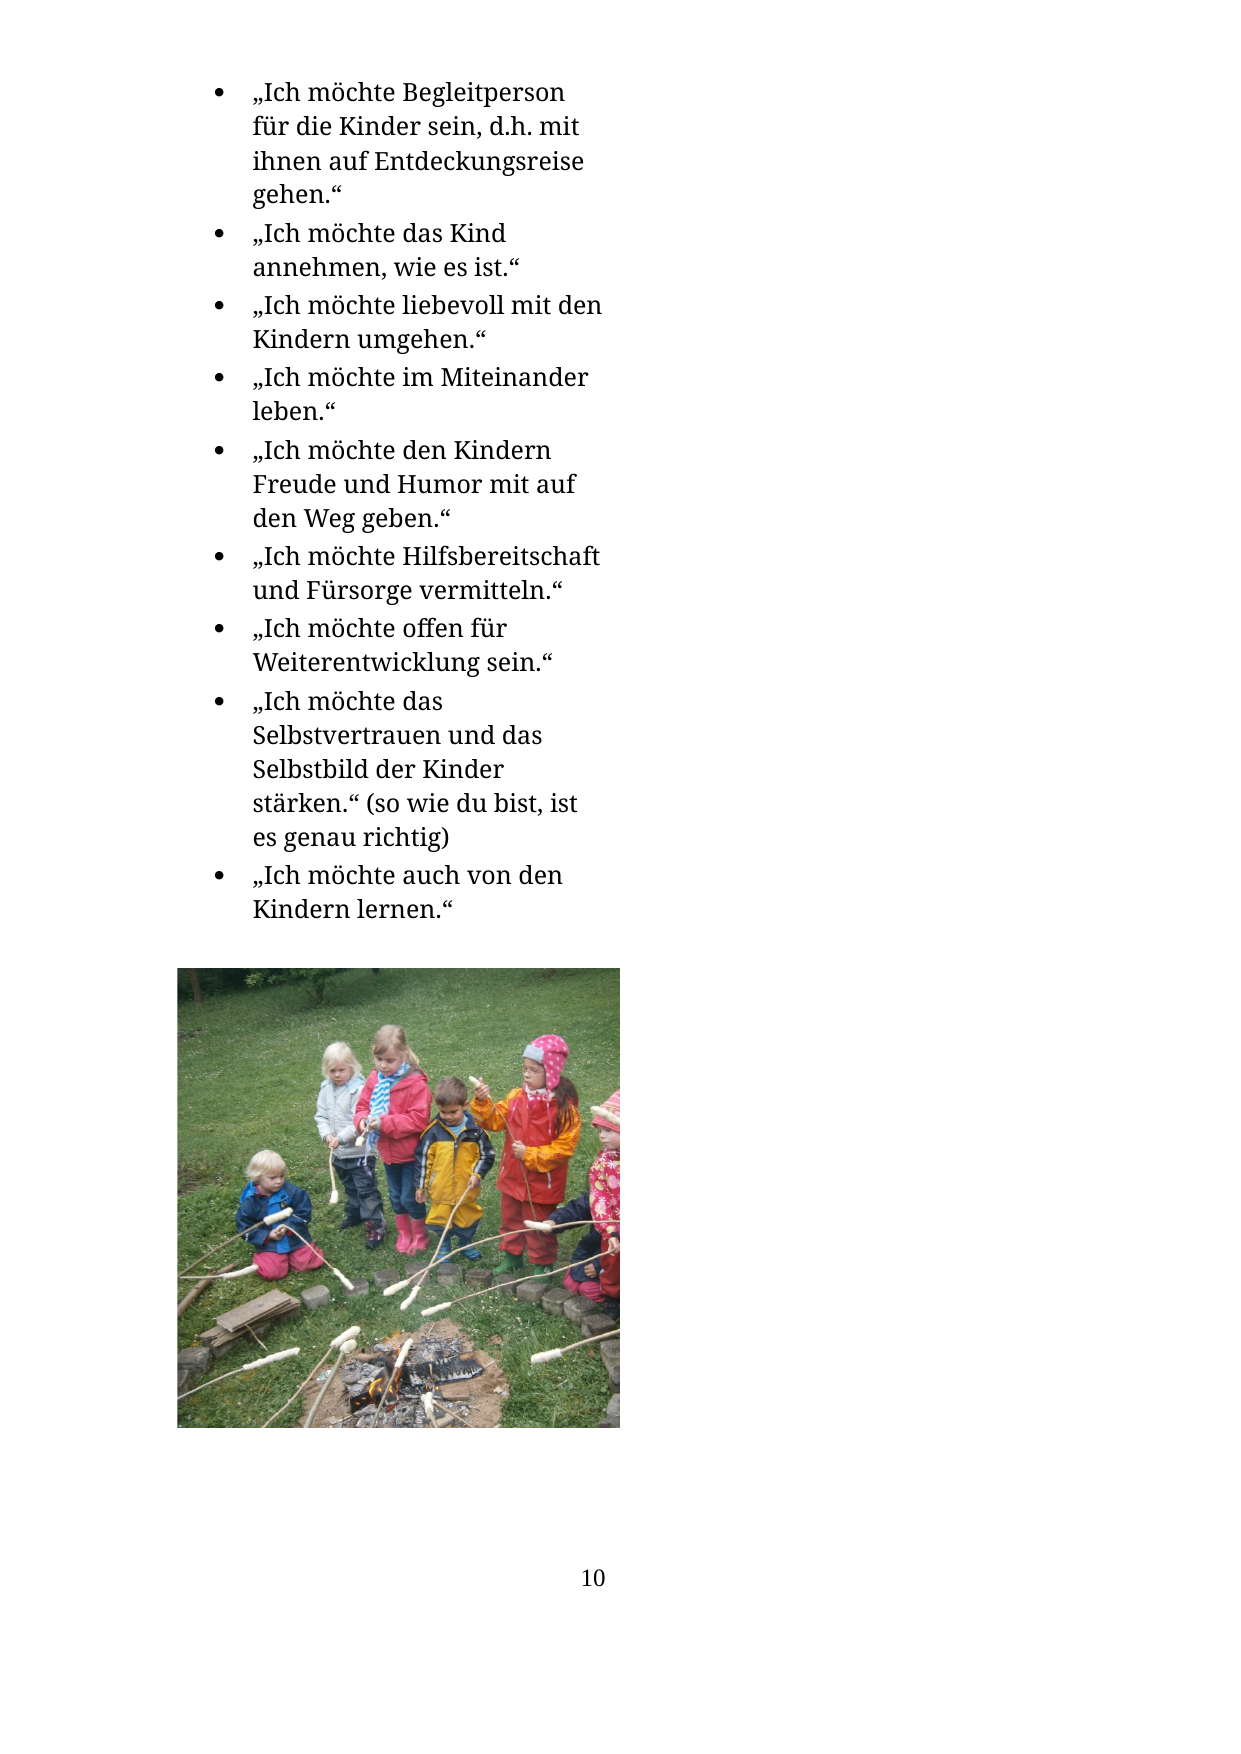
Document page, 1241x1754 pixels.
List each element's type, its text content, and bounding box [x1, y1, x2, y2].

list „Ich möchte im Miteinander leben.“ [215, 360, 605, 428]
list „Ich möchte Begleitperson für die Kinder sein, d.h. mit ihnen auf Entdeckungsreise gehen.“ [215, 75, 605, 211]
list „Ich möchte das Selbstvertrauen und das Selbstbild der Kinder stärken.“ (so wie du bist, ist es genau richtig) [215, 683, 605, 853]
list „Ich möchte den Kindern Freude und Humor mit auf den Weg geben.“ [215, 432, 605, 534]
list „Ich möchte liebevoll mit den Kindern umgehen.“ [215, 288, 605, 356]
list „Ich möchte das Kind annehmen, wie es ist.“ [215, 215, 605, 283]
list „Ich möchte offen für Weiterentwicklung sein.“ [215, 611, 605, 679]
list „Ich möchte auch von den Kindern lernen.“ [215, 858, 605, 926]
text 10 [177, 1563, 605, 1592]
list „Ich möchte Hilfsbereitschaft und Fürsorge vermitteln.“ [215, 539, 605, 607]
